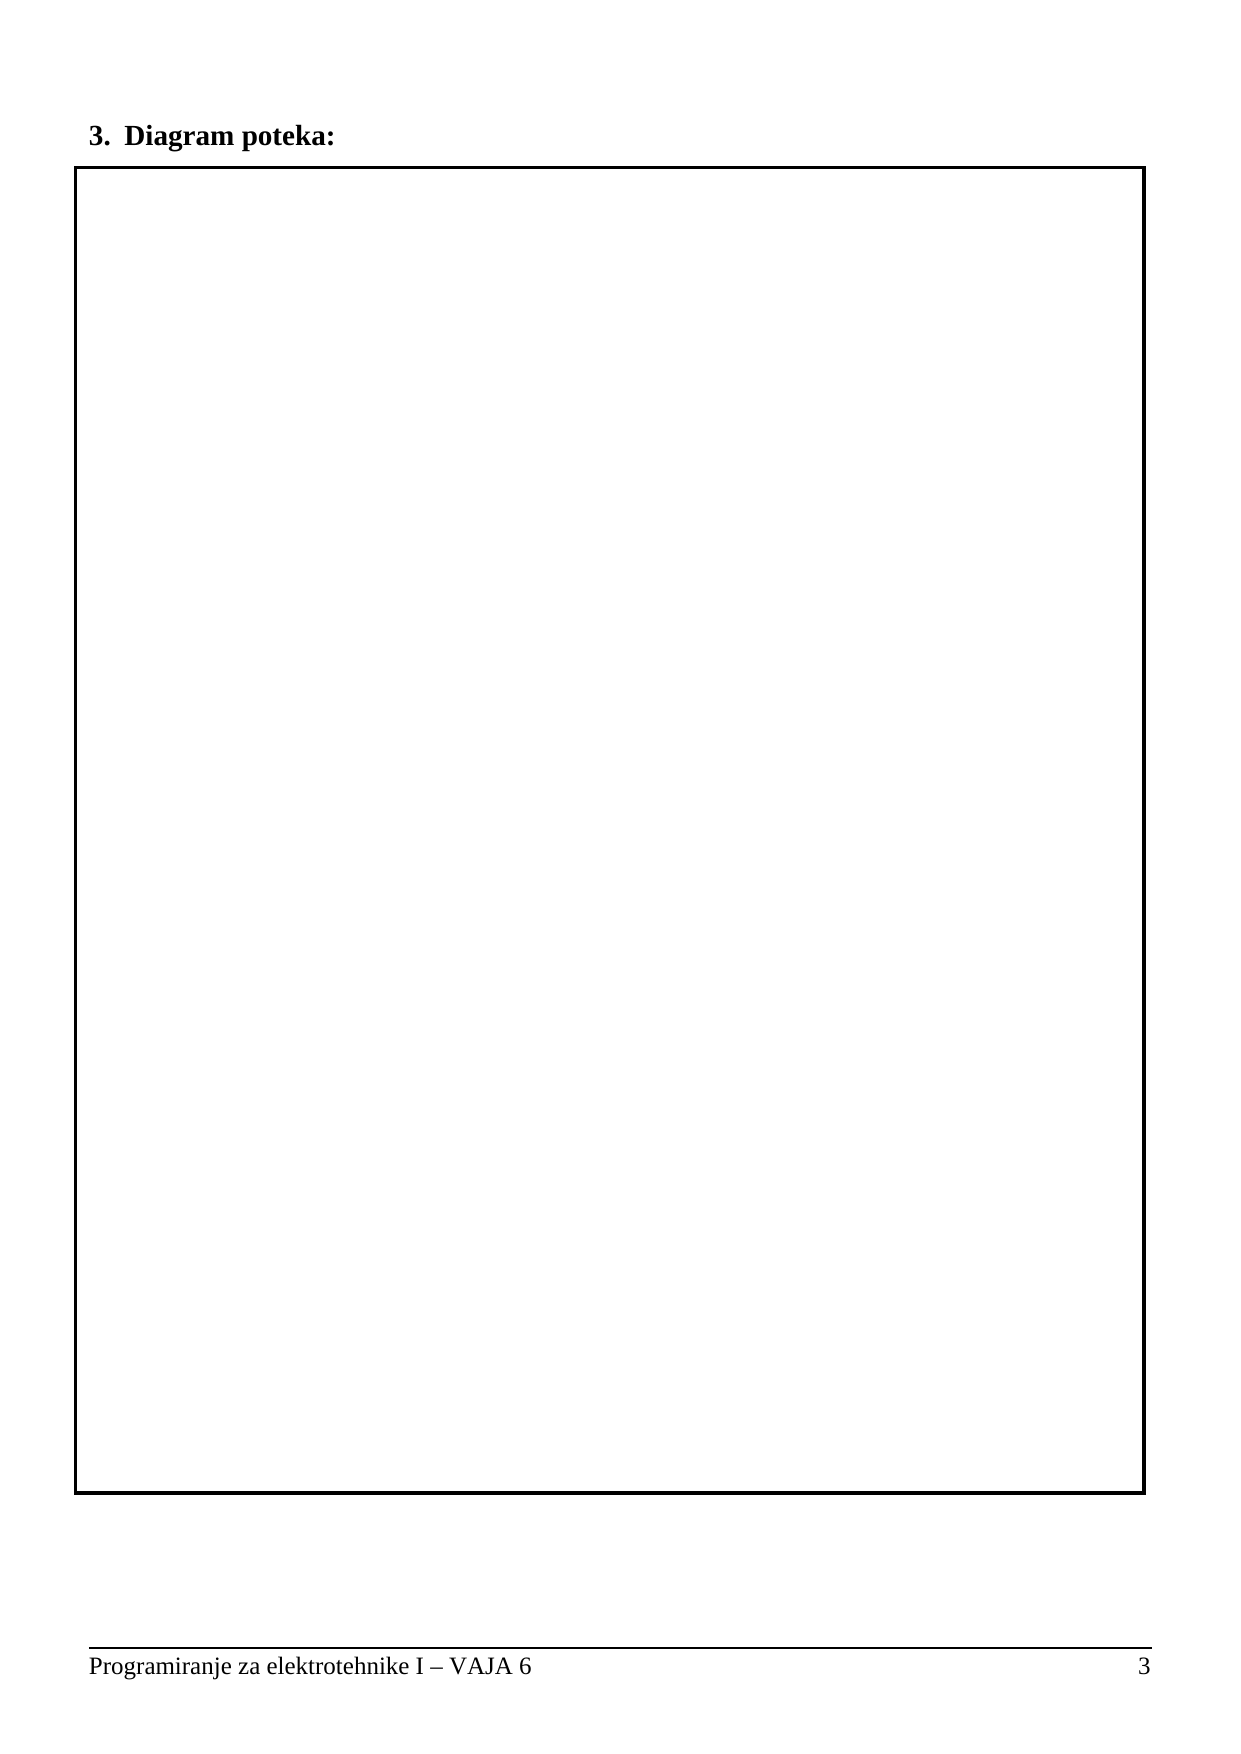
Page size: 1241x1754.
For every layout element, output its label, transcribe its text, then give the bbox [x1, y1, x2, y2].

table_header [77, 169, 1142, 1491]
list Diagram poteka: [89, 118, 1152, 154]
